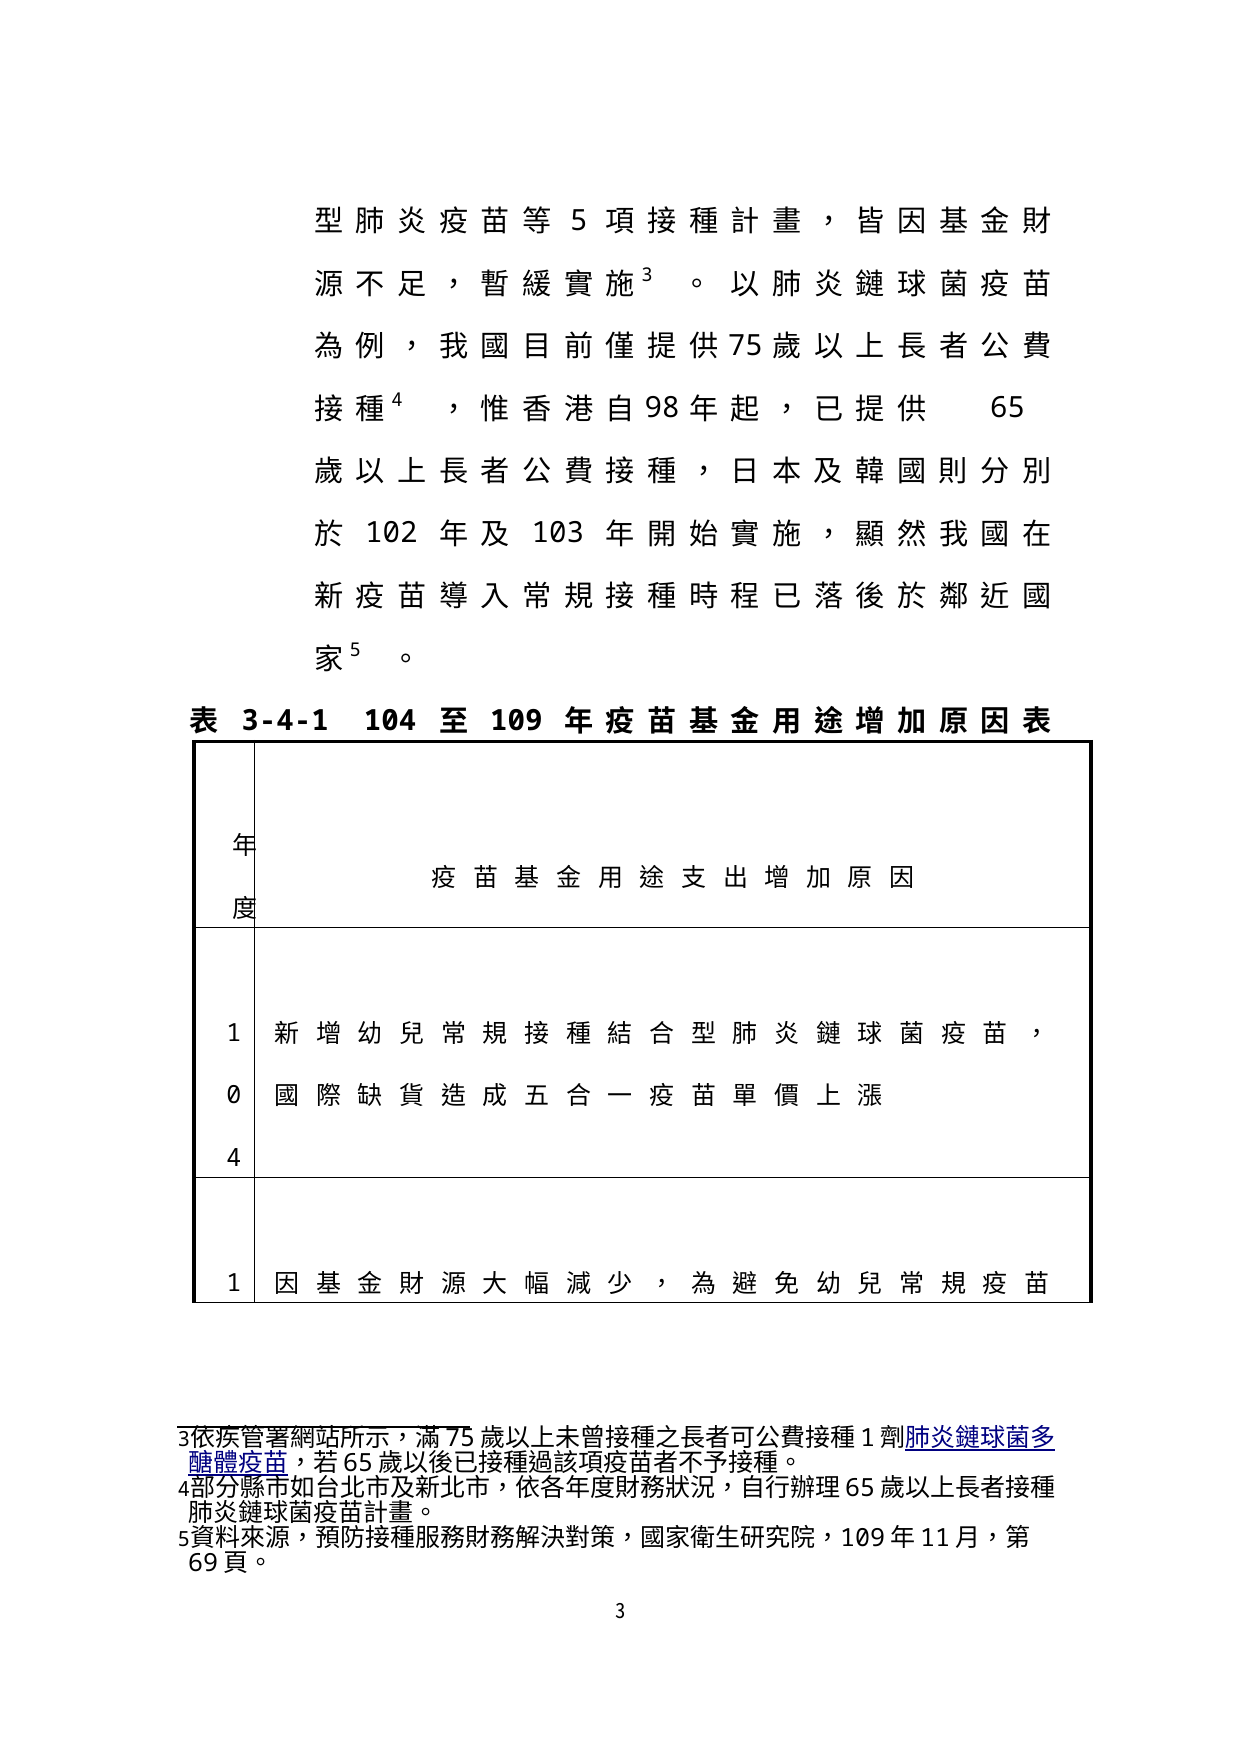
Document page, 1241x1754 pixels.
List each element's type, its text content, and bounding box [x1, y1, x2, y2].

table_cell 新增幼兒常規接種結合型肺炎鏈球菌疫苗，國際缺貨造成五合一疫苗單價上漲 [255, 928, 1089, 1177]
table_cell 因基金財源大幅減少，為避免幼兒常規疫苗 [255, 1178, 1089, 1302]
text 表3-4-1 104至109年疫苗基金用途增加原因表 [183, 677, 1058, 740]
text 資料來源，預防接種服務財務解決對策，國家衛生研究院，109年11月，第69頁。 [177, 1527, 1063, 1577]
table_cell 1 [196, 1178, 254, 1302]
table_header 疫苗基金用途支出增加原因 [255, 743, 1089, 927]
table_cell 104 [196, 928, 254, 1177]
text 部分縣市如台北市及新北市，依各年度財務狀況，自行辦理65歲以上長者接種肺炎鏈球菌疫苗計畫。 [177, 1477, 1063, 1527]
text 依疾管署網站所示，滿75歲以上未曾接種之長者可公費接種1劑肺炎鏈球菌多醣體疫苗，若65歲以後已接種過該項疫苗者不予接種。 [177, 1427, 1063, 1477]
table_header 年度 [196, 743, 254, 927]
text 型肺炎疫苗等5項接種計畫，皆因基金財源不足，暫緩實施。以肺炎鏈球菌疫苗為例，我國目前僅提供75歲以上長者公費接種，惟香港自98年起，已提供 65 歲以上長者公費接種，日本及韓國則分別於102年及103年開始實施，顯然我國在新疫苗導入常規接種時程已落後於鄰近國家。 [271, 177, 1058, 677]
